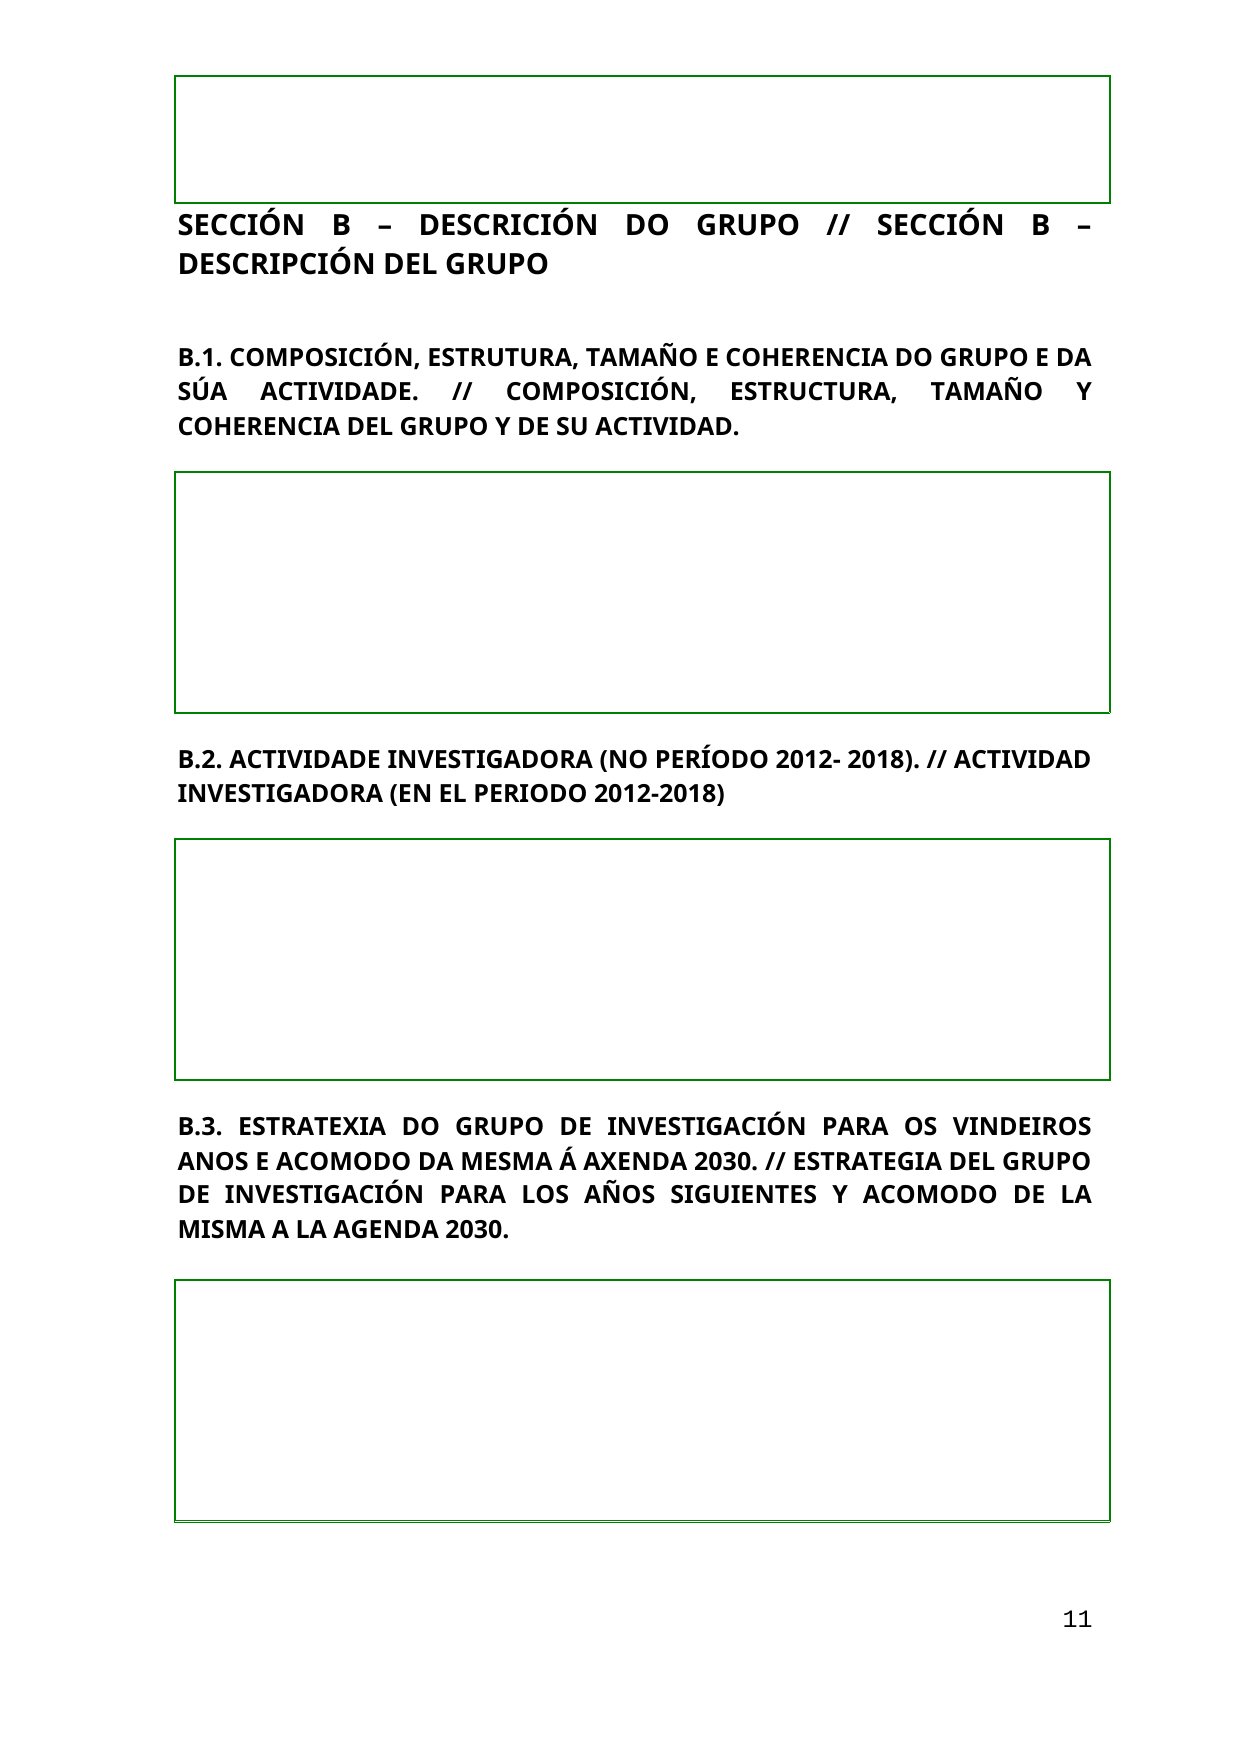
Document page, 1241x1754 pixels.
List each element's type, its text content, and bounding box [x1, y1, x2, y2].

text B.1. COMPOSICIÓN, ESTRUTURA, TAMAÑO E COHERENCIA DO GRUPO E DA SÚA ACTIVIDADE. // COMPOSICIÓN, ESTRUCTURA, TAMAÑO Y COHERENCIA DEL GRUPO Y DE SU ACTIVIDAD. [177, 340, 1092, 442]
text B.2. ACTIVIDADE INVESTIGADORA (NO PERÍODO 2012- 2018). // ACTIVIDAD INVESTIGADORA (EN EL PERIODO 2012-2018) [177, 742, 1092, 810]
table_header [176, 840, 1109, 1079]
text SECCIÓN B – DESCRICIÓN DO GRUPO // SECCIÓN B – DESCRIPCIÓN DEL GRUPO [177, 204, 1092, 283]
table_header [176, 1281, 1109, 1520]
text B.3. ESTRATEXIA DO GRUPO DE INVESTIGACIÓN PARA OS VINDEIROS ANOS E ACOMODO DA MESMA Á AXENDA 2030. // ESTRATEGIA DEL GRUPO DE INVESTIGACIÓN PARA LOS AÑOS SIGUIENTES Y ACOMODO DE LA MISMA A LA AGENDA 2030. [177, 1109, 1092, 1245]
table_header [176, 77, 1109, 202]
table_header [176, 473, 1109, 712]
